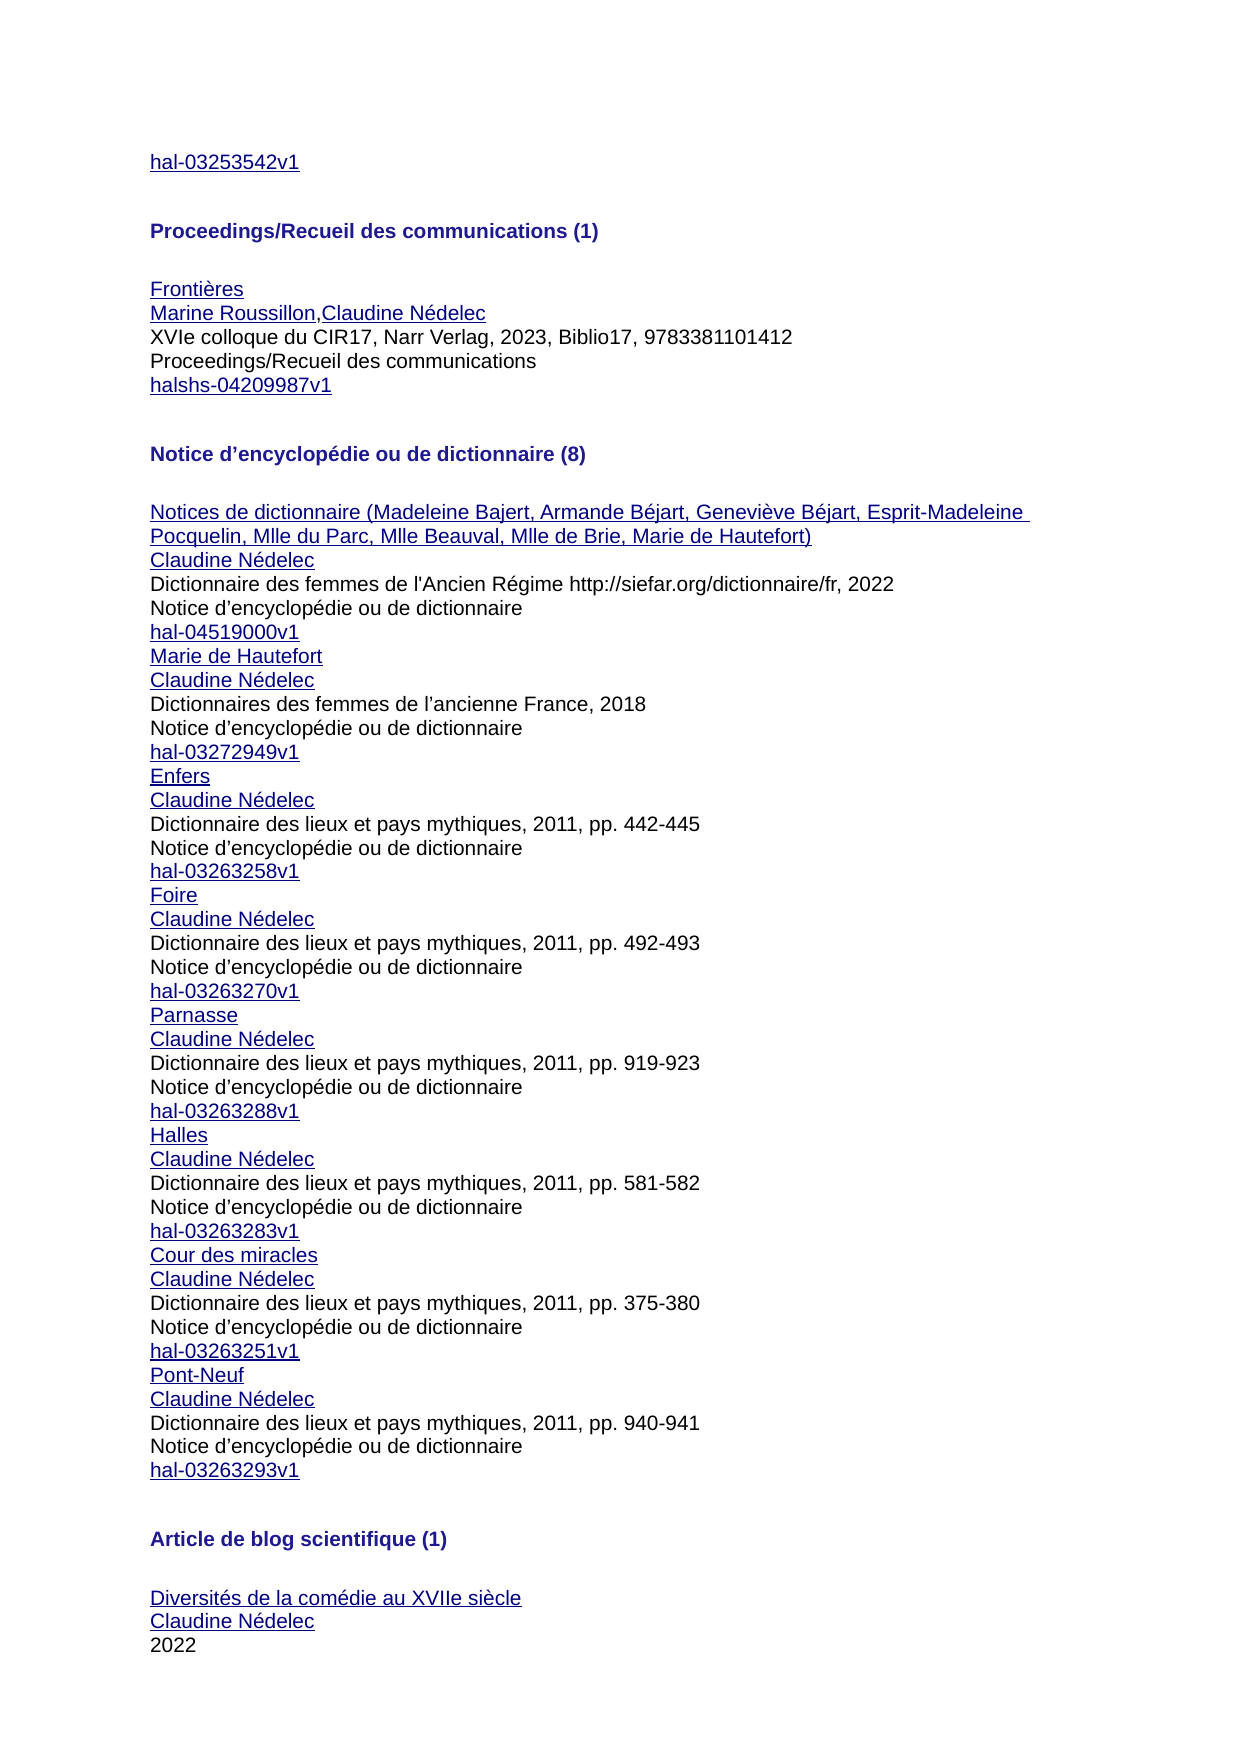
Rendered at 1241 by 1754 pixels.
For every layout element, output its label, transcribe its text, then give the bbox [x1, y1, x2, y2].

table_cell Marie de Hautefort Claudine Nédelec Dictionnaires des femmes de l’ancienne France, 2018 Notice d’encyclopédie ou de dictionnaire hal-03272949v1 [150, 644, 1090, 763]
table_cell Halles Claudine Nédelec Dictionnaire des lieux et pays mythiques, 2011, pp. 581-582 Notice d’encyclopédie ou de dictionnaire hal-03263283v1 [150, 1123, 1090, 1243]
table_cell Parnasse Claudine Nédelec Dictionnaire des lieux et pays mythiques, 2011, pp. 919-923 Notice d’encyclopédie ou de dictionnaire hal-03263288v1 [150, 1003, 1090, 1123]
table_cell Pont-Neuf Claudine Nédelec Dictionnaire des lieux et pays mythiques, 2011, pp. 940-941 Notice d’encyclopédie ou de dictionnaire hal-03263293v1 [150, 1363, 1090, 1482]
table_cell Foire Claudine Nédelec Dictionnaire des lieux et pays mythiques, 2011, pp. 492-493 Notice d’encyclopédie ou de dictionnaire hal-03263270v1 [150, 883, 1090, 1003]
subtitle Proceedings/Recueil des communications (1) [150, 219, 1090, 243]
table_cell Cour des miracles Claudine Nédelec Dictionnaire des lieux et pays mythiques, 2011, pp. 375-380 Notice d’encyclopédie ou de dictionnaire hal-03263251v1 [150, 1243, 1090, 1362]
table_header Notices de dictionnaire (Madeleine Bajert, Armande Béjart, Geneviève Béjart, Esprit-Madeleine Pocquelin, Mlle du Parc, Mlle Beauval, Mlle de Brie, Marie de Hautefort) Claudine Nédelec Dictionnaire des femmes de l'Ancien Régime http://siefar.org/dictionnaire/fr, 2022 Notice d’encyclopédie ou de dictionnaire hal-04519000v1 [150, 500, 1090, 644]
table_header Frontières Marine Roussillon,Claudine Nédelec XVIe colloque du CIR17, Narr Verlag, 2023, Biblio17, 9783381101412 Proceedings/Recueil des communications halshs-04209987v1 [150, 277, 1090, 397]
table_header Diversités de la comédie au XVIIe siècle Claudine Nédelec 2022 [150, 1585, 1090, 1657]
subtitle Notice d’encyclopédie ou de dictionnaire (8) [150, 442, 1090, 466]
subtitle Article de blog scientifique (1) [150, 1527, 1090, 1551]
table_cell hal-03253542v1 [150, 150, 1090, 174]
table_cell Enfers Claudine Nédelec Dictionnaire des lieux et pays mythiques, 2011, pp. 442-445 Notice d’encyclopédie ou de dictionnaire hal-03263258v1 [150, 764, 1090, 883]
